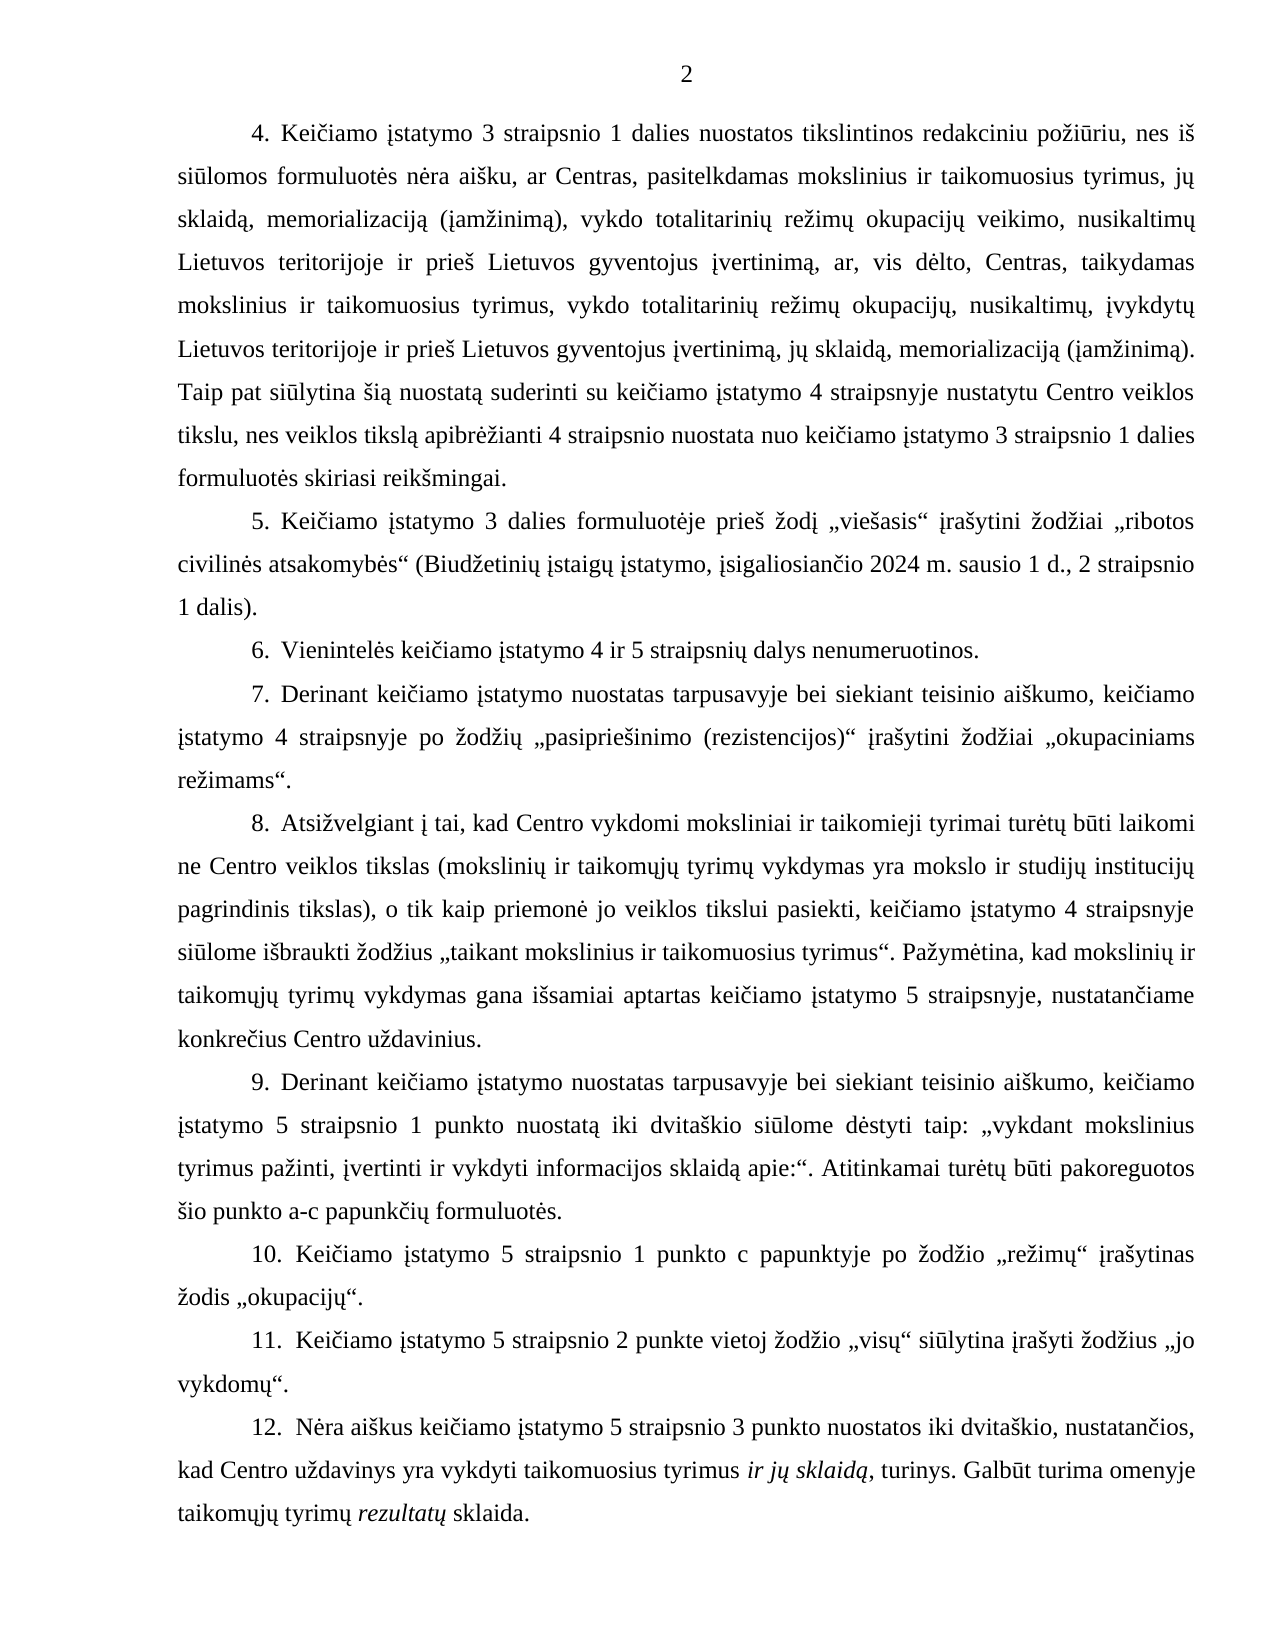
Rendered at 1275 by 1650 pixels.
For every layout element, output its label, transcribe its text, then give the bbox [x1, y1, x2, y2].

list Vienintelės keičiamo įstatymo 4 ir 5 straipsnių dalys nenumeruotinos. [177, 636, 1196, 664]
list Keičiamo įstatymo 5 straipsnio 2 punkte vietoj žodžio „visų“ siūlytina įrašyti žodžius „jo vykdomų“. [177, 1326, 1196, 1397]
list Keičiamo įstatymo 3 straipsnio 1 dalies nuostatos tikslintinos redakciniu požiūriu, nes iš siūlomos formuluotės nėra aišku, ar Centras, pasitelkdamas mokslinius ir taikomuosius tyrimus, jų sklaidą, memorializaciją (įamžinimą), vykdo totalitarinių režimų okupacijų veikimo, nusikaltimų Lietuvos teritorijoje ir prieš Lietuvos gyventojus įvertinimą, ar, vis dėlto, Centras, taikydamas mokslinius ir taikomuosius tyrimus, vykdo totalitarinių režimų okupacijų, nusikaltimų, įvykdytų Lietuvos teritorijoje ir prieš Lietuvos gyventojus įvertinimą, jų sklaidą, memorializaciją (įamžinimą). Taip pat siūlytina šią nuostatą suderinti su keičiamo įstatymo 4 straipsnyje nustatytu Centro veiklos tikslu, nes veiklos tikslą apibrėžianti 4 straipsnio nuostata nuo keičiamo įstatymo 3 straipsnio 1 dalies formuluotės skiriasi reikšmingai. [177, 118, 1196, 492]
list Keičiamo įstatymo 5 straipsnio 1 punkto c papunktyje po žodžio „režimų“ įrašytinas žodis „okupacijų“. [177, 1239, 1196, 1311]
list Nėra aiškus keičiamo įstatymo 5 straipsnio 3 punkto nuostatos iki dvitaškio, nustatančios, kad Centro uždavinys yra vykdyti taikomuosius tyrimus ir jų sklaidą, turinys. Galbūt turima omenyje taikomųjų tyrimų rezultatų sklaida. [177, 1412, 1196, 1527]
list Keičiamo įstatymo 3 dalies formuluotėje prieš žodį „viešasis“ įrašytini žodžiai „ribotos civilinės atsakomybės“ (Biudžetinių įstaigų įstatymo, įsigaliosiančio 2024 m. sausio 1 d., 2 straipsnio 1 dalis). [177, 506, 1196, 621]
list Derinant keičiamo įstatymo nuostatas tarpusavyje bei siekiant teisinio aiškumo, keičiamo įstatymo 4 straipsnyje po žodžių „pasipriešinimo (rezistencijos)“ įrašytini žodžiai „okupaciniams režimams“. [177, 679, 1196, 794]
list Atsižvelgiant į tai, kad Centro vykdomi moksliniai ir taikomieji tyrimai turėtų būti laikomi ne Centro veiklos tikslas (mokslinių ir taikomųjų tyrimų vykdymas yra mokslo ir studijų institucijų pagrindinis tikslas), o tik kaip priemonė jo veiklos tikslui pasiekti, keičiamo įstatymo 4 straipsnyje siūlome išbraukti žodžius „taikant mokslinius ir taikomuosius tyrimus“. Pažymėtina, kad mokslinių ir taikomųjų tyrimų vykdymas gana išsamiai aptartas keičiamo įstatymo 5 straipsnyje, nustatančiame konkrečius Centro uždavinius. [177, 808, 1196, 1052]
list Derinant keičiamo įstatymo nuostatas tarpusavyje bei siekiant teisinio aiškumo, keičiamo įstatymo 5 straipsnio 1 punkto nuostatą iki dvitaškio siūlome dėstyti taip: „vykdant mokslinius tyrimus pažinti, įvertinti ir vykdyti informacijos sklaidą apie:“. Atitinkamai turėtų būti pakoreguotos šio punkto a-c papunkčių formuluotės. [177, 1067, 1196, 1225]
